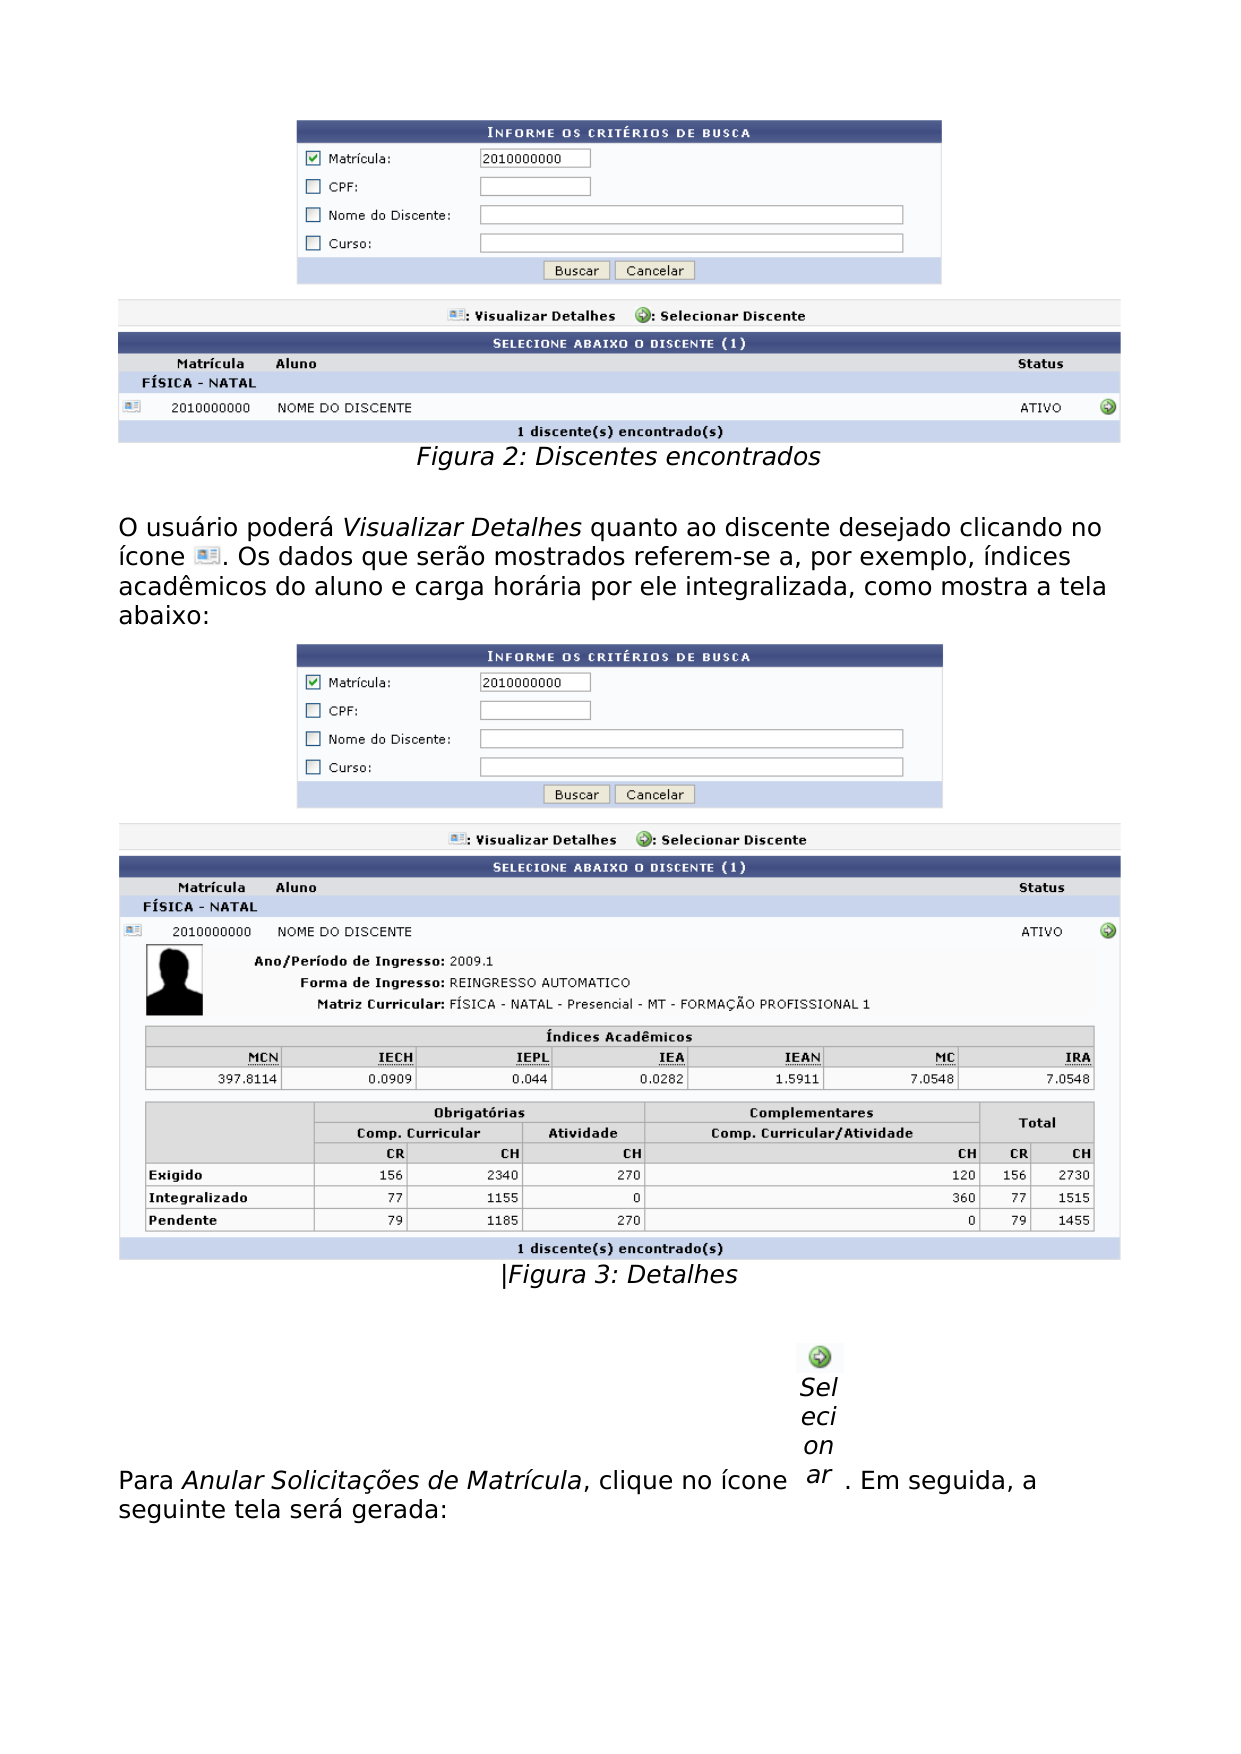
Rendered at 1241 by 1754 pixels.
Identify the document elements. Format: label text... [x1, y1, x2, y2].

text O usuário poderá Visualizar Detalhes quanto ao discente desejado clicando no ícone . Os dados que serão mostrados referem-se a, por exemplo, índices acadêmicos do aluno e carga horária por ele integralizada, como mostra a tela abaixo: [118, 513, 1122, 630]
text Selecionar [796, 1373, 844, 1489]
picture [193, 545, 222, 566]
picture [118, 642, 1123, 1260]
picture [118, 118, 1123, 443]
text |Figura 3: Detalhes [118, 1260, 1122, 1289]
text Para Anular Solicitações de Matrícula, clique no ícone . Em seguida, a seguinte tela será gerada: [118, 1331, 1122, 1524]
text Figura 2: Discentes encontrados [118, 443, 1122, 472]
picture [795, 1343, 844, 1373]
